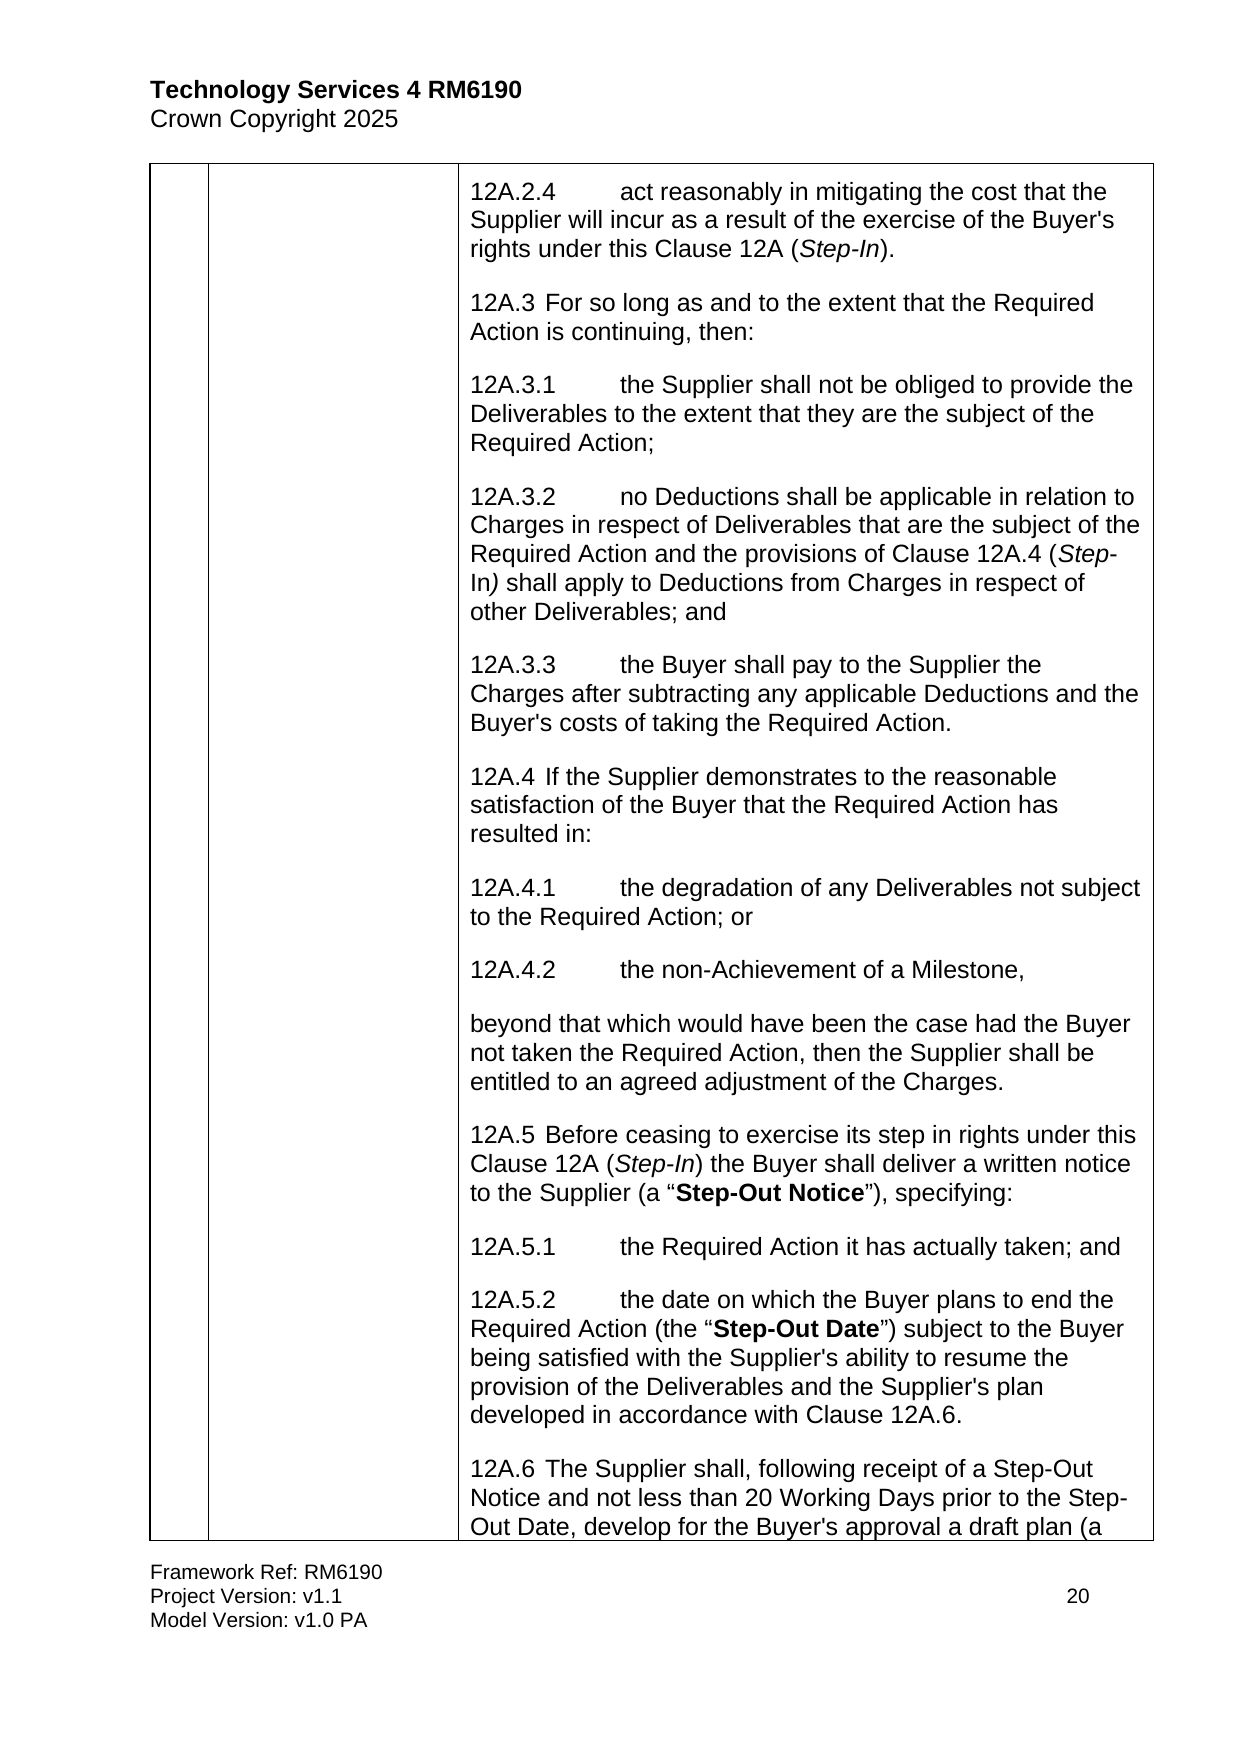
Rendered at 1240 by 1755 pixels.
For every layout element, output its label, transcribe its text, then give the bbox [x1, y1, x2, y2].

table_cell 12A.2.4 act reasonably in mitigating the cost that the Supplier will incur as a result of the exercise of the Buyer's rights under this Clause 12A (Step-In). 12A.3 For so long as and to the extent that the Required Action is continuing, then: 12A.3.1 the Supplier shall not be obliged to provide the Deliverables to the extent that they are the subject of the Required Action; 12A.3.2 no Deductions shall be applicable in relation to Charges in respect of Deliverables that are the subject of the Required Action and the provisions of Clause 12A.4 (Step-In) shall apply to Deductions from Charges in respect of other Deliverables; and 12A.3.3 the Buyer shall pay to the Supplier the Charges after subtracting any applicable Deductions and the Buyer's costs of taking the Required Action. 12A.4 If the Supplier demonstrates to the reasonable satisfaction of the Buyer that the Required Action has resulted in: 12A.4.1 the degradation of any Deliverables not subject to the Required Action; or 12A.4.2 the non-Achievement of a Milestone, beyond that which would have been the case had the Buyer not taken the Required Action, then the Supplier shall be entitled to an agreed adjustment of the Charges. 12A.5 Before ceasing to exercise its step in rights under this Clause 12A (Step-In) the Buyer shall deliver a written notice to the Supplier (a “Step-Out Notice”), specifying: 12A.5.1 the Required Action it has actually taken; and 12A.5.2 the date on which the Buyer plans to end the Required Action (the “Step-Out Date”) subject to the Buyer being satisfied with the Supplier's ability to resume the provision of the Deliverables and the Supplier's plan developed in accordance with Clause 12A.6. 12A.6 The Supplier shall, following receipt of a Step-Out Notice and not less than 20 Working Days prior to the Step-Out Date, develop for the Buyer's approval a draft plan (a [459, 164, 1153, 1540]
table_cell [209, 164, 458, 1540]
table_cell [151, 164, 208, 1540]
